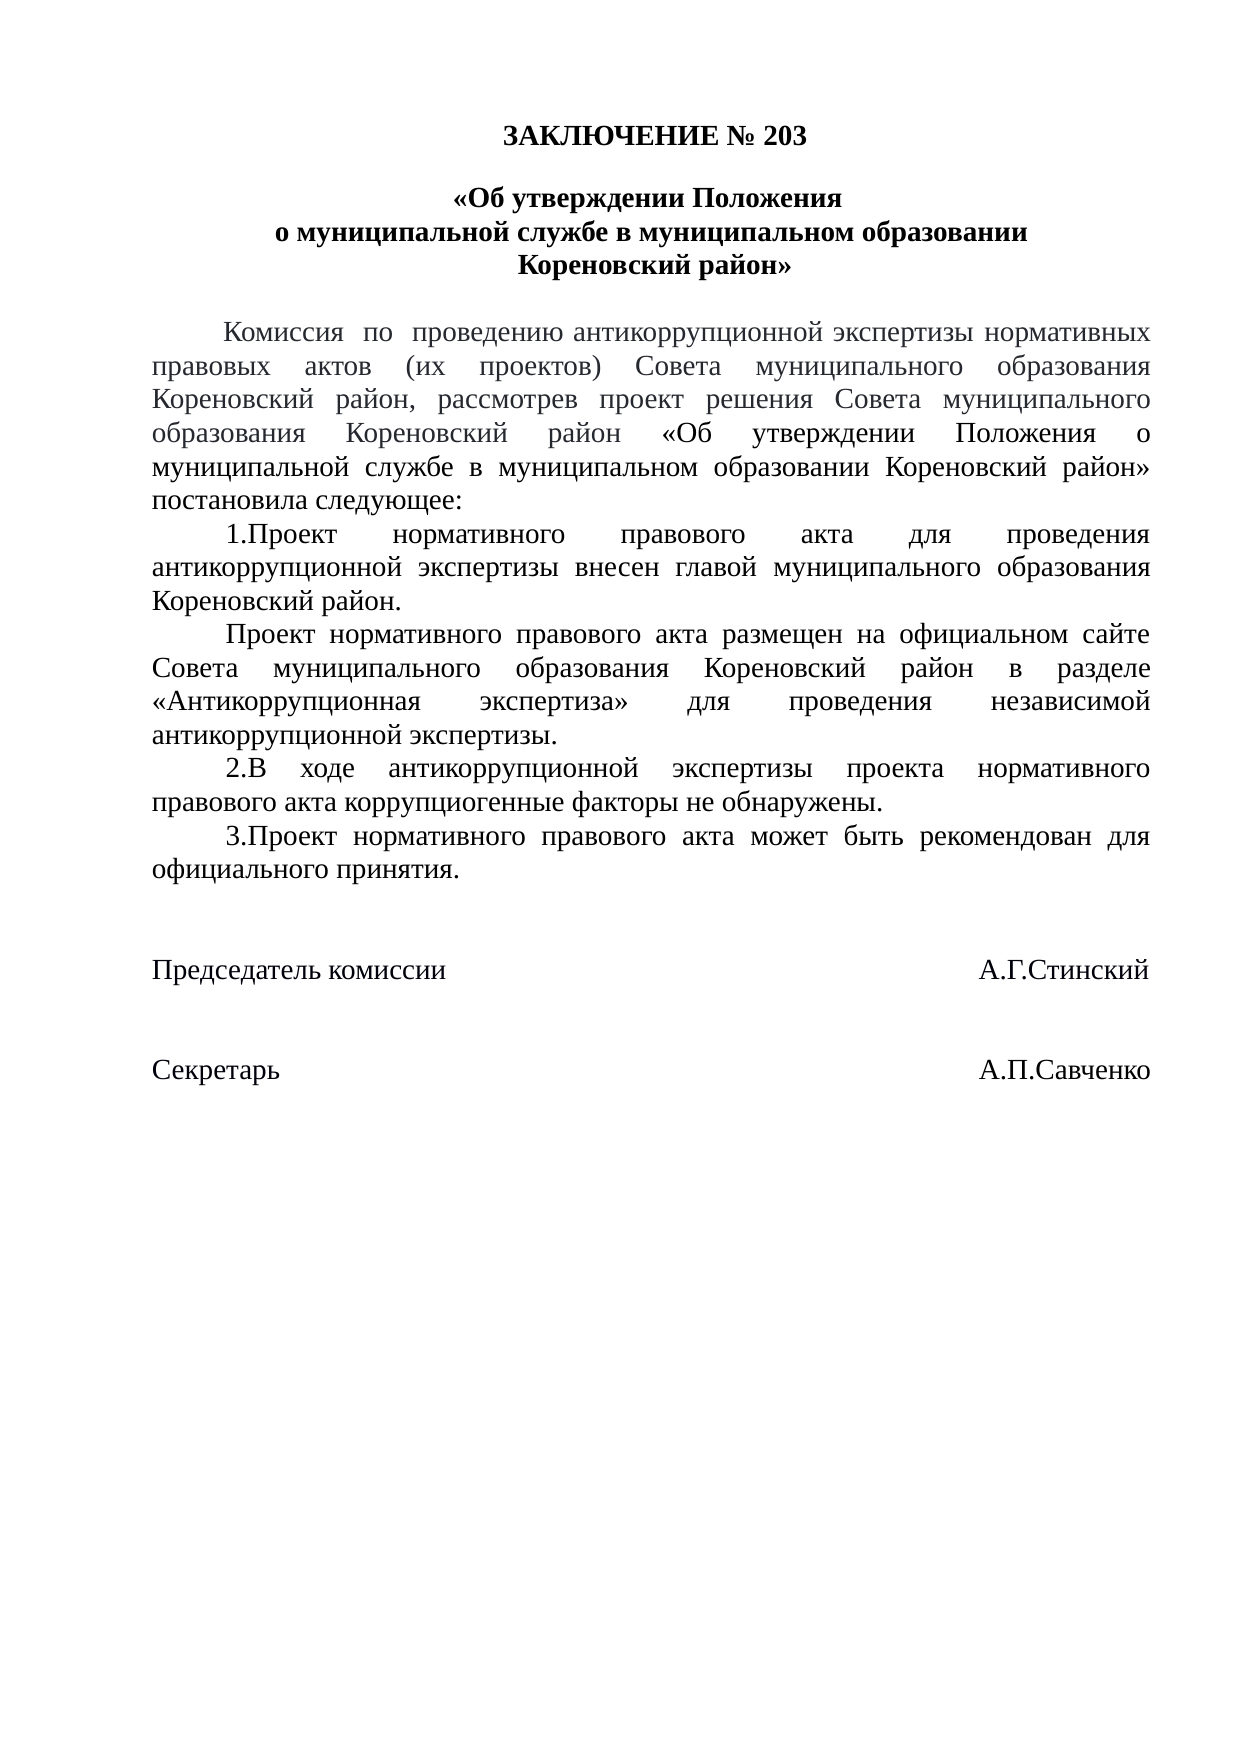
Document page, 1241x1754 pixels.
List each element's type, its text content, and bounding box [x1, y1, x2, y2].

text Кореновский район» [152, 247, 1151, 281]
text 1.Проект нормативного правового акта для проведения антикоррупционной экспертизы внесен главой муниципального образования Кореновский район. [152, 516, 1151, 616]
text 2.В ходе антикоррупционной экспертизы проекта нормативного правового акта коррупциогенные факторы не обнаружены. [152, 751, 1151, 818]
text Секретарь А.П.Савченко [152, 1052, 1151, 1086]
text Проект нормативного правового акта размещен на официальном сайте Совета муниципального образования Кореновский район в разделе «Антикоррупционная экспертиза» для проведения независимой антикоррупционной экспертизы. [152, 616, 1151, 751]
text «Об утверждении Положения [152, 180, 1151, 214]
text о муниципальной службе в муниципальном образовании [152, 214, 1151, 247]
subtitle Комиссия по проведению антикоррупционной экспертизы нормативных правовых актов (их проектов) Совета муниципального образования Кореновский район, рассмотрев проект решения Совета муниципального образования Кореновский район «Об утверждении Положения о муниципальной службе в муниципальном образовании Кореновский район» постановила следующее: [152, 314, 1151, 516]
text Председатель комиссии А.Г.Стинский [152, 952, 1151, 985]
text ЗАКЛЮЧЕНИЕ № 203 [152, 118, 1151, 152]
text 3.Проект нормативного правового акта может быть рекомендован для официального принятия. [152, 818, 1151, 885]
